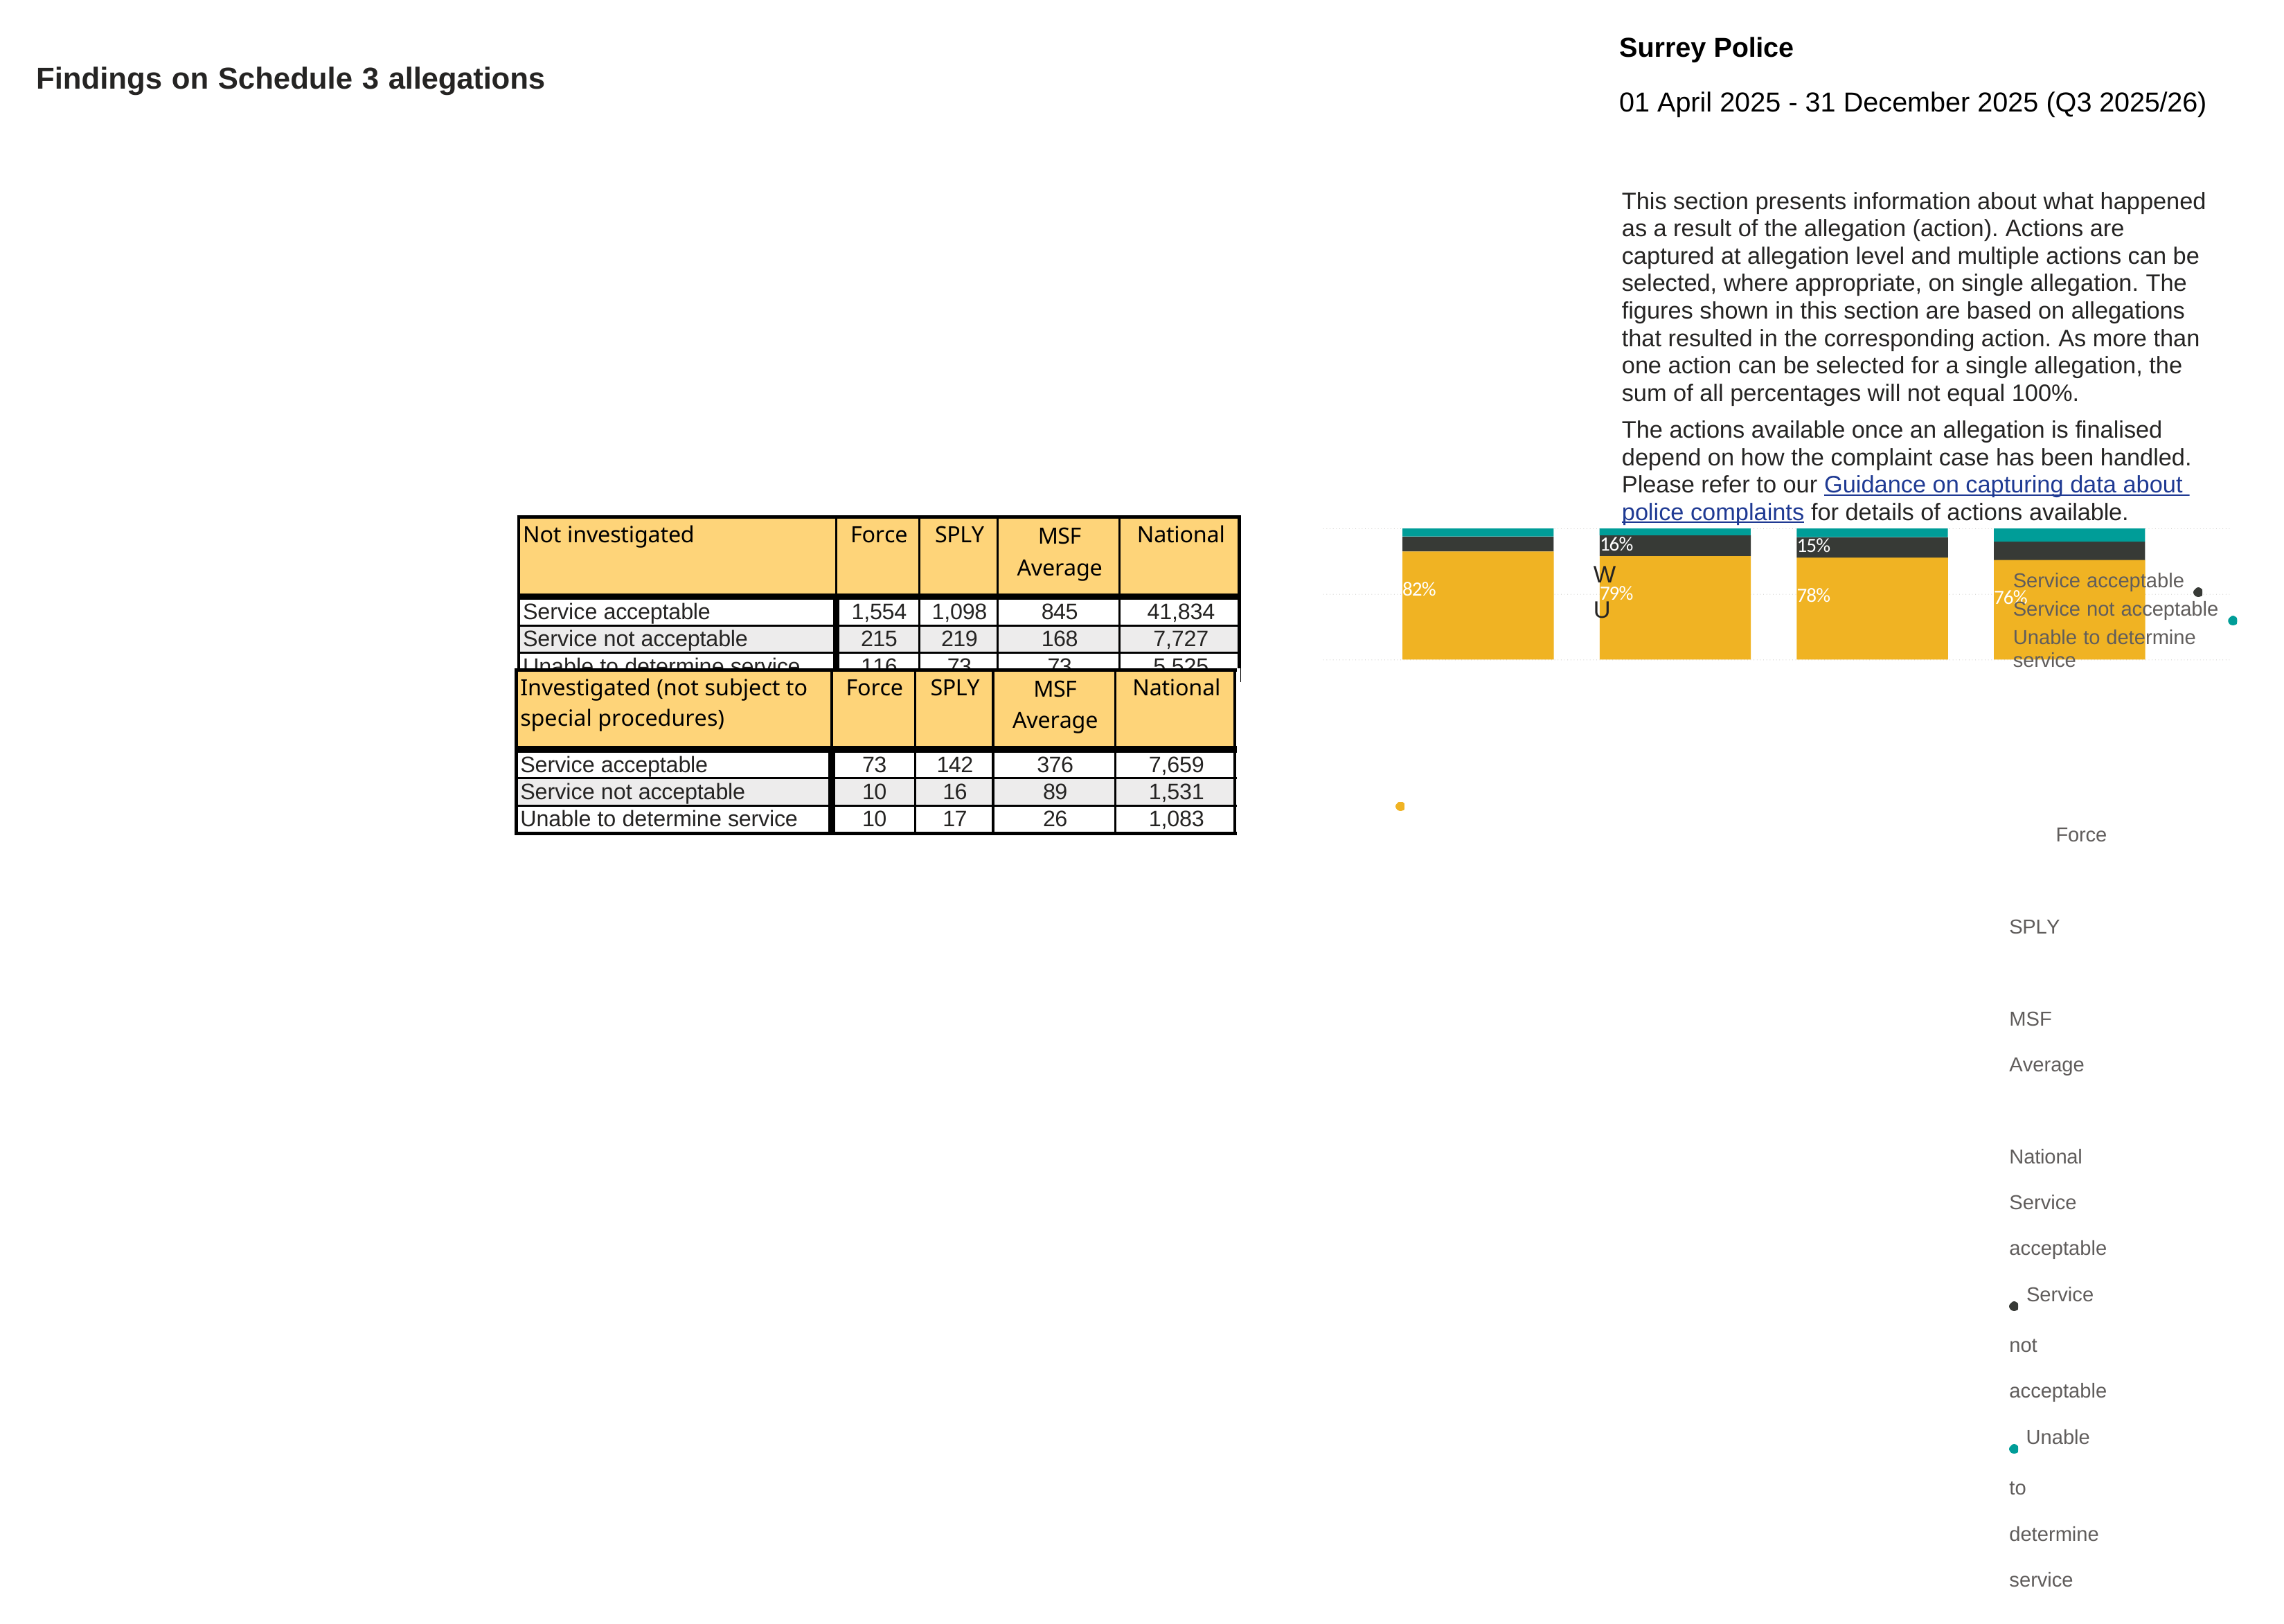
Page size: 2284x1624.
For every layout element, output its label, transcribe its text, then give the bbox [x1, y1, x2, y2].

table_cell 1,531 [1116, 779, 1233, 805]
table_cell Service not acceptable [520, 627, 833, 652]
table_header Force [833, 672, 914, 746]
text Power BI Desktop [1112, 21, 1172, 31]
table_cell 1,098 [920, 600, 997, 625]
table_cell 7,659 [1116, 753, 1233, 777]
table_header SPLY [920, 519, 997, 594]
subtitle Surrey Police [1619, 32, 2263, 63]
text The actions available once an allegation is finalised depend on how the complaint case has been handled. Please refer to our Guidance on capturing data about police complaints for details of actions available. [1622, 416, 2217, 525]
text Force SPLY MSF Average National Service acceptable Service not acceptable Unable to determine service [2009, 823, 2111, 1591]
table_cell 16 [916, 779, 992, 805]
table_header MSF Average [994, 672, 1114, 746]
text 50% [1240, 515, 1244, 690]
table_header Not investigated [520, 519, 835, 594]
table_cell Service acceptable [520, 600, 833, 625]
table_header National [1116, 672, 1233, 746]
table_cell Service not acceptable [518, 779, 828, 805]
table_cell 1,554 [839, 600, 918, 625]
table_cell 142 [916, 753, 992, 777]
table_header MSF Average [999, 519, 1118, 594]
table_cell Unable to determine service [518, 807, 828, 832]
table_cell 215 [839, 627, 918, 652]
table_header National [1121, 519, 1238, 594]
text 50% [512, 515, 517, 668]
table_cell 73 [835, 753, 914, 777]
table_header Investigated (not subject to special procedures) [518, 672, 830, 746]
subtitle 01 April 2025 - 31 December 2025 (Q3 2025/26) [1619, 86, 2263, 118]
table_cell 73 [999, 654, 1118, 668]
table_cell 17 [916, 807, 992, 832]
table_cell 376 [994, 753, 1114, 777]
table_cell 73 [920, 654, 997, 668]
table_cell Unable to determine service [520, 654, 833, 668]
table_cell Service acceptable [518, 753, 828, 777]
text Service acceptable Service not acceptable Unable to determine service [2013, 569, 2263, 671]
text This section presents information about what happened as a result of the allegation (action). Actions are captured at allegation level and multiple actions can be selected, where appropriate, on single allegation. The figures shown in this section are based on allegations that resulted in the corresponding action. As more than one action can be selected for a single allegation, the sum of all percentages will not equal 100%. [1622, 187, 2217, 406]
table_cell 845 [999, 600, 1118, 625]
table_header SPLY [916, 672, 992, 746]
table_cell 5,525 [1121, 654, 1238, 668]
table_cell 89 [994, 779, 1114, 805]
table_cell 10 [835, 779, 914, 805]
table_cell 41,834 [1121, 600, 1238, 625]
table_cell 219 [920, 627, 997, 652]
table_header Force [837, 519, 918, 594]
table_cell 168 [999, 627, 1118, 652]
table_cell 26 [994, 807, 1114, 832]
table_cell 116 [839, 654, 918, 668]
text 100% [510, 668, 1240, 843]
table_cell 10 [835, 807, 914, 832]
subtitle Findings on Schedule 3 allegations [36, 60, 555, 95]
table_cell 7,727 [1121, 627, 1238, 652]
table_cell 1,083 [1116, 807, 1233, 832]
